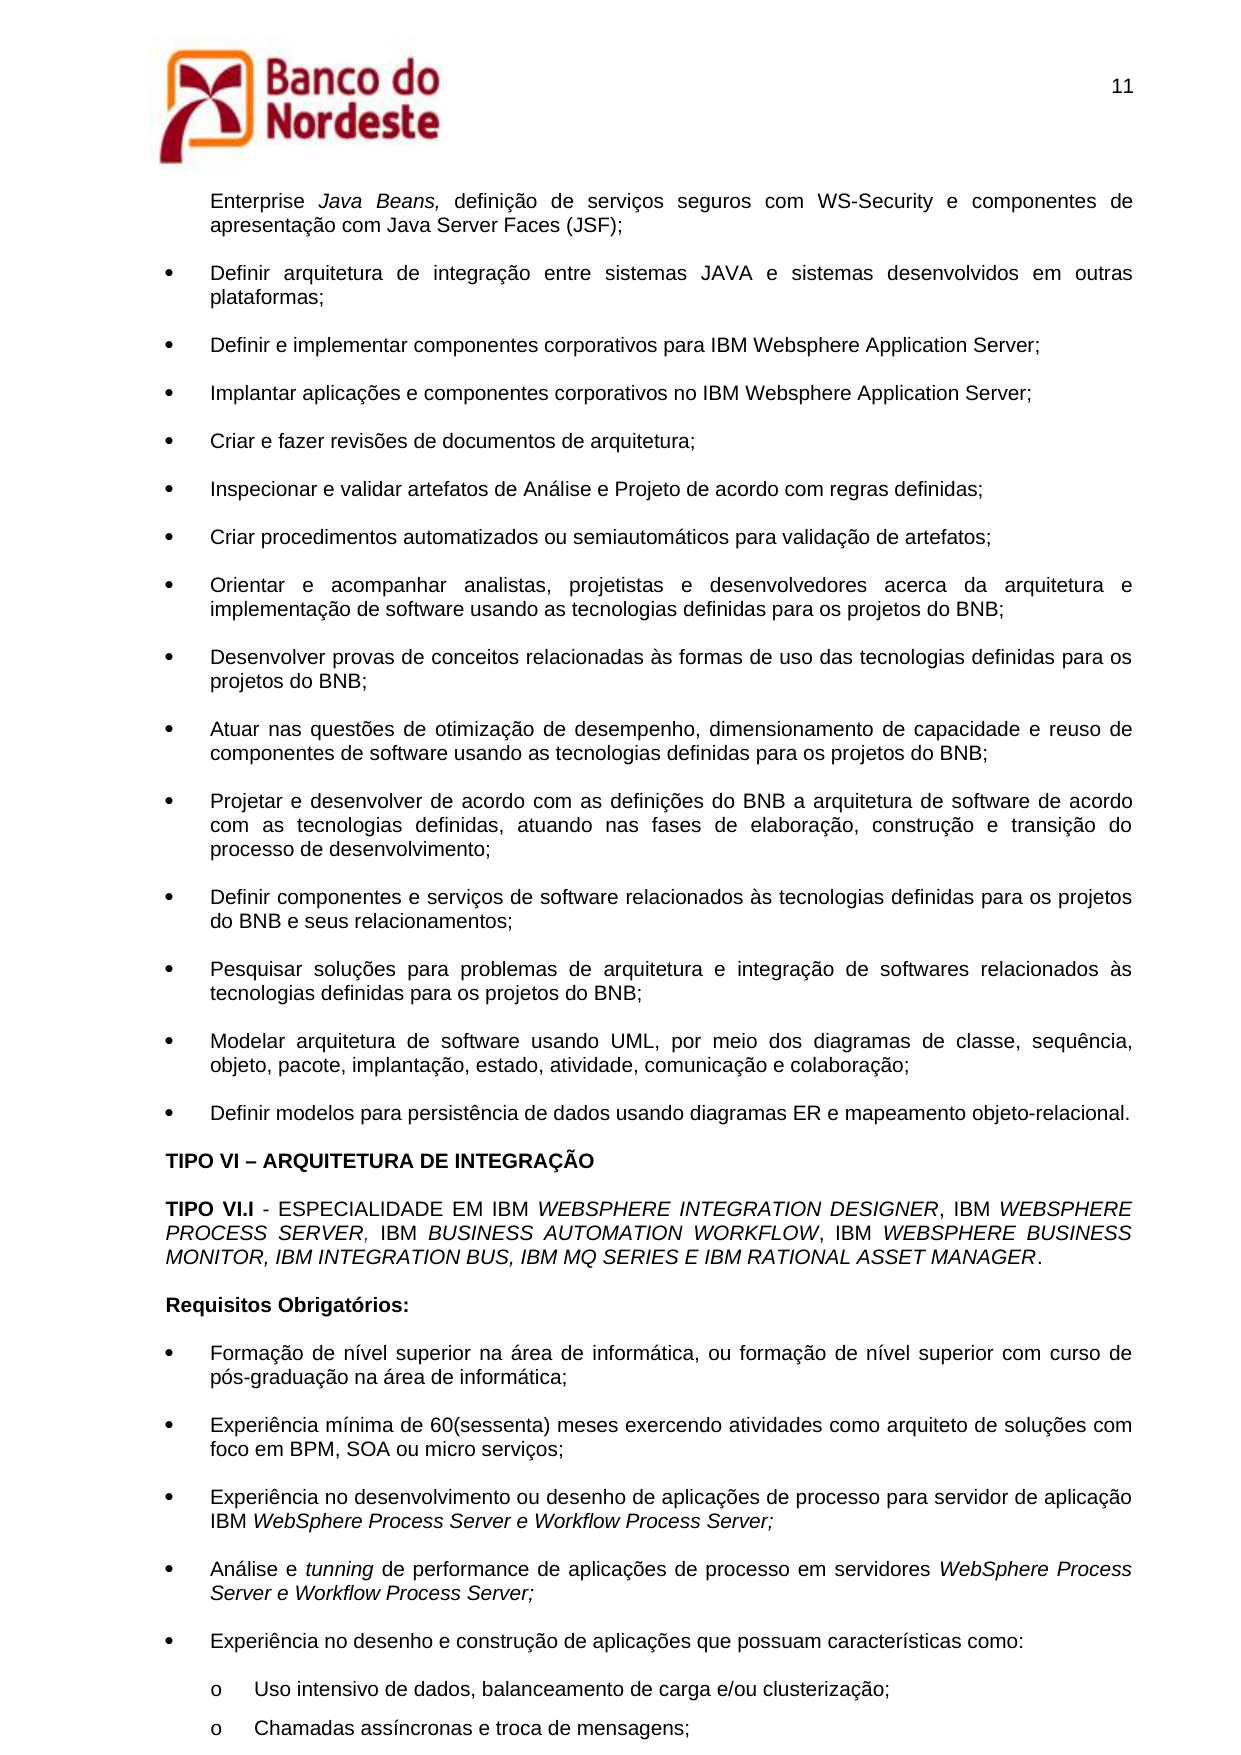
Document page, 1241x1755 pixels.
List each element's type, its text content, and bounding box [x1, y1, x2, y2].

text Requisitos Obrigatórios: [165, 1293, 1134, 1317]
list Formação de nível superior na área de informática, ou formação de nível superior com curso de pós-graduação na área de informática; [165, 1341, 1134, 1389]
list Uso intensivo de dados, balanceamento de carga e/ou clusterização; [210, 1677, 1134, 1702]
list Pesquisar soluções para problemas de arquitetura e integração de softwares relacionados às tecnologias definidas para os projetos do BNB; [165, 957, 1134, 1005]
list Desenvolver provas de conceitos relacionadas às formas de uso das tecnologias definidas para os projetos do BNB; [165, 645, 1134, 693]
list Inspecionar e validar artefatos de Análise e Projeto de acordo com regras definidas; [165, 477, 1134, 501]
list Implantar aplicações e componentes corporativos no IBM Websphere Application Server; [165, 381, 1134, 405]
list Definir e implementar componentes corporativos para IBM Websphere Application Server; [165, 333, 1134, 357]
text TIPO VI.I - ESPECIALIDADE EM IBM WEBSPHERE INTEGRATION DESIGNER, IBM WEBSPHERE PROCESS SERVER, IBM BUSINESS AUTOMATION WORKFLOW, IBM WEBSPHERE BUSINESS MONITOR, IBM INTEGRATION BUS, IBM MQ SERIES E IBM RATIONAL ASSET MANAGER. [165, 1197, 1134, 1269]
list Modelar arquitetura de software usando UML, por meio dos diagramas de classe, sequência, objeto, pacote, implantação, estado, atividade, comunicação e colaboração; [165, 1029, 1134, 1077]
list Projetar e desenvolver de acordo com as definições do BNB a arquitetura de software de acordo com as tecnologias definidas, atuando nas fases de elaboração, construção e transição do processo de desenvolvimento; [165, 789, 1134, 861]
list Definir arquitetura de integração entre sistemas JAVA e sistemas desenvolvidos em outras plataformas; [165, 261, 1134, 309]
list Enterprise Java Beans, definição de serviços seguros com WS-Security e componentes de apresentação com Java Server Faces (JSF); [165, 189, 1134, 237]
list Experiência mínima de 60(sessenta) meses exercendo atividades como arquiteto de soluções com foco em BPM, SOA ou micro serviços; [165, 1413, 1134, 1461]
list Criar e fazer revisões de documentos de arquitetura; [165, 429, 1134, 453]
list Criar procedimentos automatizados ou semiautomáticos para validação de artefatos; [165, 525, 1134, 549]
list Definir componentes e serviços de software relacionados às tecnologias definidas para os projetos do BNB e seus relacionamentos; [165, 885, 1134, 933]
list Atuar nas questões de otimização de desempenho, dimensionamento de capacidade e reuso de componentes de software usando as tecnologias definidas para os projetos do BNB; [165, 717, 1134, 765]
list Experiência no desenho e construção de aplicações que possuam características como: [165, 1629, 1134, 1653]
list Definir modelos para persistência de dados usando diagramas ER e mapeamento objeto-relacional. [165, 1101, 1134, 1125]
list Orientar e acompanhar analistas, projetistas e desenvolvedores acerca da arquitetura e implementação de software usando as tecnologias definidas para os projetos do BNB; [165, 573, 1134, 621]
list Análise e tunning de performance de aplicações de processo em servidores WebSphere Process Server e Workflow Process Server; [165, 1557, 1134, 1605]
list Experiência no desenvolvimento ou desenho de aplicações de processo para servidor de aplicação IBM WebSphere Process Server e Workflow Process Server; [165, 1485, 1134, 1533]
list Chamadas assíncronas e troca de mensagens; [210, 1715, 1134, 1741]
text TIPO VI – Arquitetura de Integração [165, 1149, 1134, 1173]
